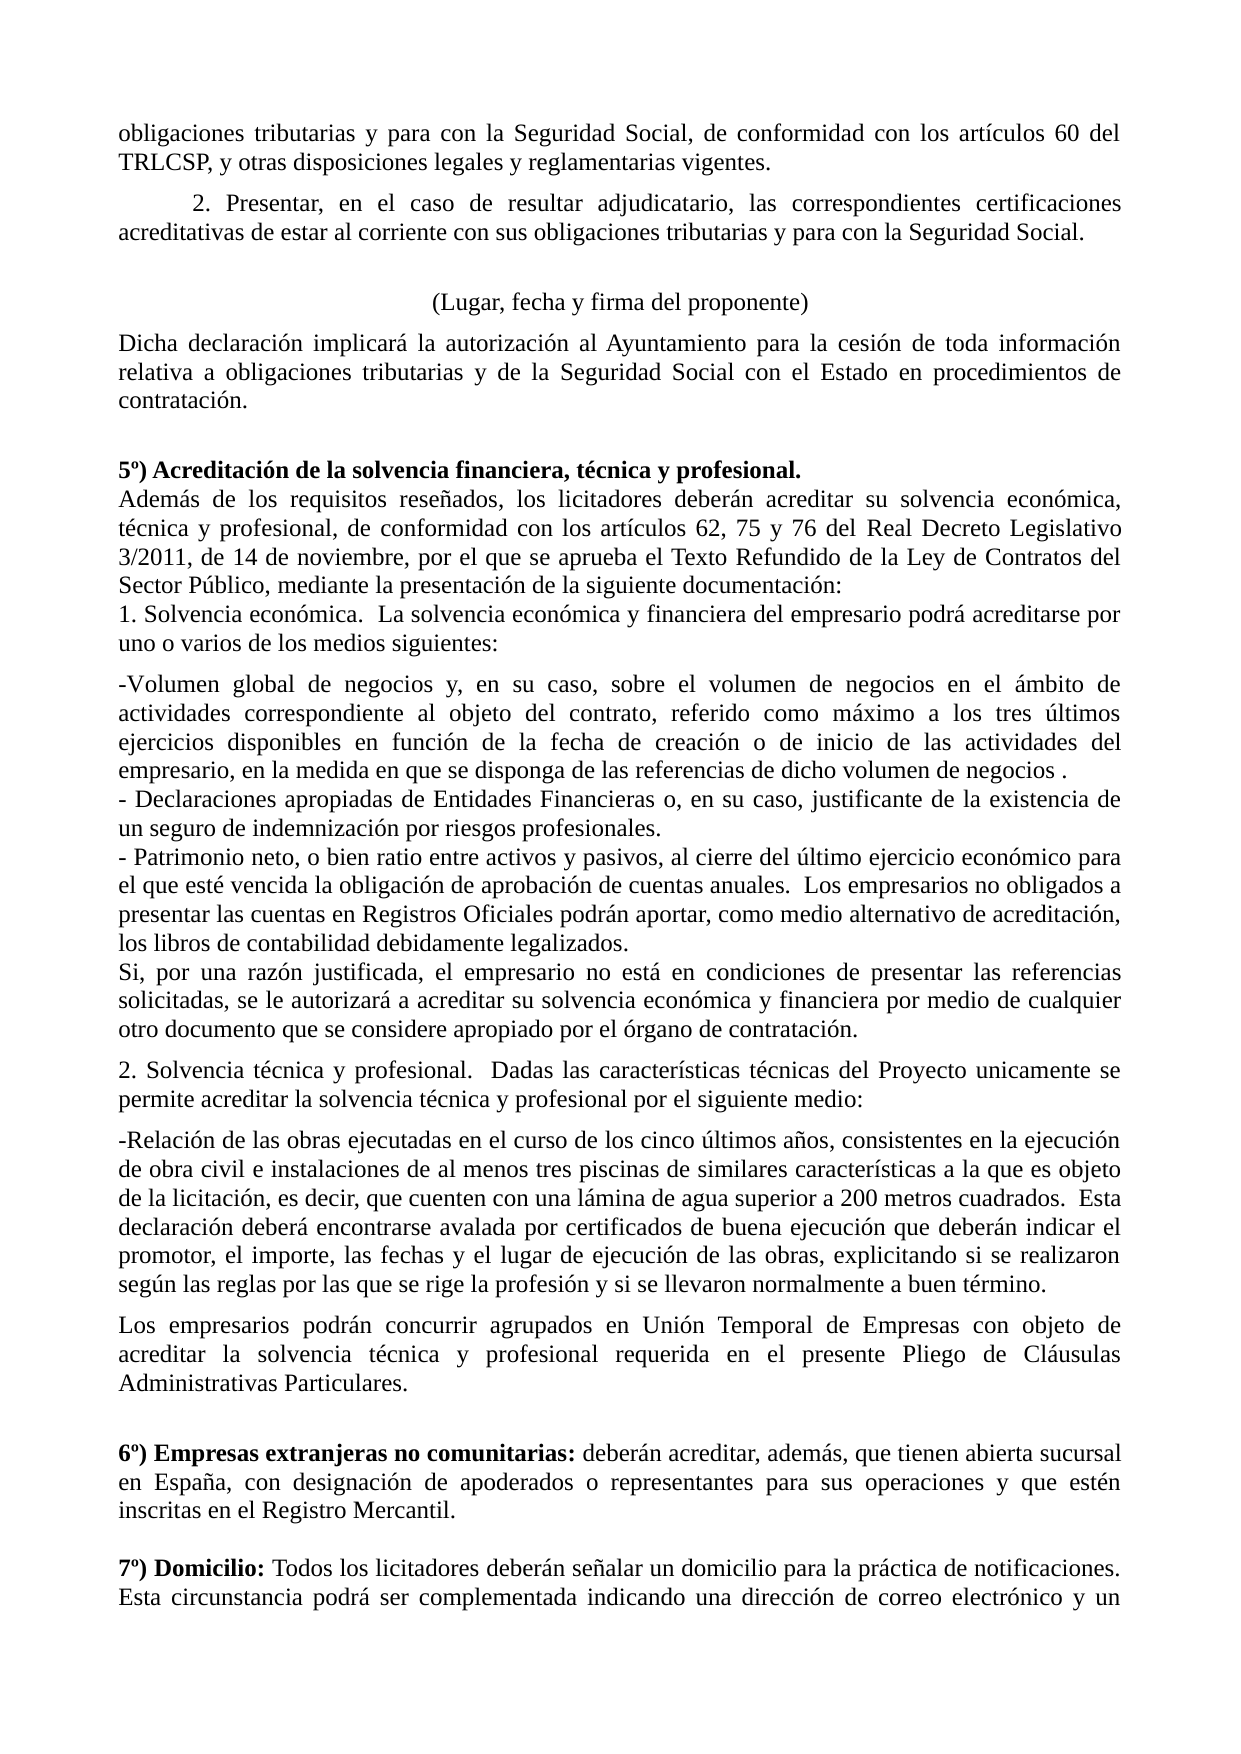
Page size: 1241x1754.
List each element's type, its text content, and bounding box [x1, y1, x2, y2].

list - Patrimonio neto, o bien ratio entre activos y pasivos, al cierre del último ejercicio económico para el que esté vencida la obligación de aprobación de cuentas anuales. Los empresarios no obligados a presentar las cuentas en Registros Oficiales podrán aportar, como medio alternativo de acreditación, los libros de contabilidad debidamente legalizados. [118, 842, 1122, 957]
text 6º) Empresas extranjeras no comunitarias: deberán acreditar, además, que tienen abierta sucursal en España, con designación de apoderados o representantes para sus operaciones y que estén inscritas en el Registro Mercantil. [118, 1438, 1122, 1524]
text 1. Solvencia económica. La solvencia económica y financiera del empresario podrá acreditarse por uno o varios de los medios siguientes: [118, 599, 1122, 657]
text Además de los requisitos reseñados, los licitadores deberán acreditar su solvencia económica, técnica y profesional, de conformidad con los artículos 62, 75 y 76 del Real Decreto Legislativo 3/2011, de 14 de noviembre, por el que se aprueba el Texto Refundido de la Ley de Contratos del Sector Público, mediante la presentación de la siguiente documentación: [118, 484, 1122, 599]
text Dicha declaración implicará la autorización al Ayuntamiento para la cesión de toda información relativa a obligaciones tributarias y de la Seguridad Social con el Estado en procedimientos de contratación. [118, 328, 1122, 414]
list -Volumen global de negocios y, en su caso, sobre el volumen de negocios en el ámbito de actividades correspondiente al objeto del contrato, referido como máximo a los tres últimos ejercicios disponibles en función de la fecha de creación o de inicio de las actividades del empresario, en la medida en que se disponga de las referencias de dicho volumen de negocios . [118, 669, 1122, 784]
text Si, por una razón justificada, el empresario no está en condiciones de presentar las referencias solicitadas, se le autorizará a acreditar su solvencia económica y financiera por medio de cualquier otro documento que se considere apropiado por el órgano de contratación. [118, 957, 1122, 1043]
list - Declaraciones apropiadas de Entidades Financieras o, en su caso, justificante de la existencia de un seguro de indemnización por riesgos profesionales. [118, 784, 1122, 842]
text (Lugar, fecha y firma del proponente) [118, 258, 1122, 316]
text Los empresarios podrán concurrir agrupados en Unión Temporal de Empresas con objeto de acreditar la solvencia técnica y profesional requerida en el presente Pliego de Cláusulas Administrativas Particulares. [118, 1311, 1122, 1397]
text 2. Solvencia técnica y profesional. Dadas las características técnicas del Proyecto unicamente se permite acreditar la solvencia técnica y profesional por el siguiente medio: [118, 1056, 1122, 1113]
text 7º) Domicilio: Todos los licitadores deberán señalar un domicilio para la práctica de notificaciones. Esta circunstancia podrá ser complementada indicando una dirección de correo electrónico y un [118, 1553, 1122, 1611]
text 5º) Acreditación de la solvencia financiera, técnica y profesional. [118, 456, 1122, 484]
text 2. Presentar, en el caso de resultar adjudicatario, las correspondientes certificaciones acreditativas de estar al corriente con sus obligaciones tributarias y para con la Seguridad Social. [118, 188, 1122, 246]
text -Relación de las obras ejecutadas en el curso de los cinco últimos años, consistentes en la ejecución de obra civil e instalaciones de al menos tres piscinas de similares características a la que es objeto de la licitación, es decir, que cuenten con una lámina de agua superior a 200 metros cuadrados. Esta declaración deberá encontrarse avalada por certificados de buena ejecución que deberán indicar el promotor, el importe, las fechas y el lugar de ejecución de las obras, explicitando si se realizaron según las reglas por las que se rige la profesión y si se llevaron normalmente a buen término. [118, 1126, 1122, 1298]
text obligaciones tributarias y para con la Seguridad Social, de conformidad con los artículos 60 del TRLCSP, y otras disposiciones legales y reglamentarias vigentes. [118, 118, 1122, 176]
